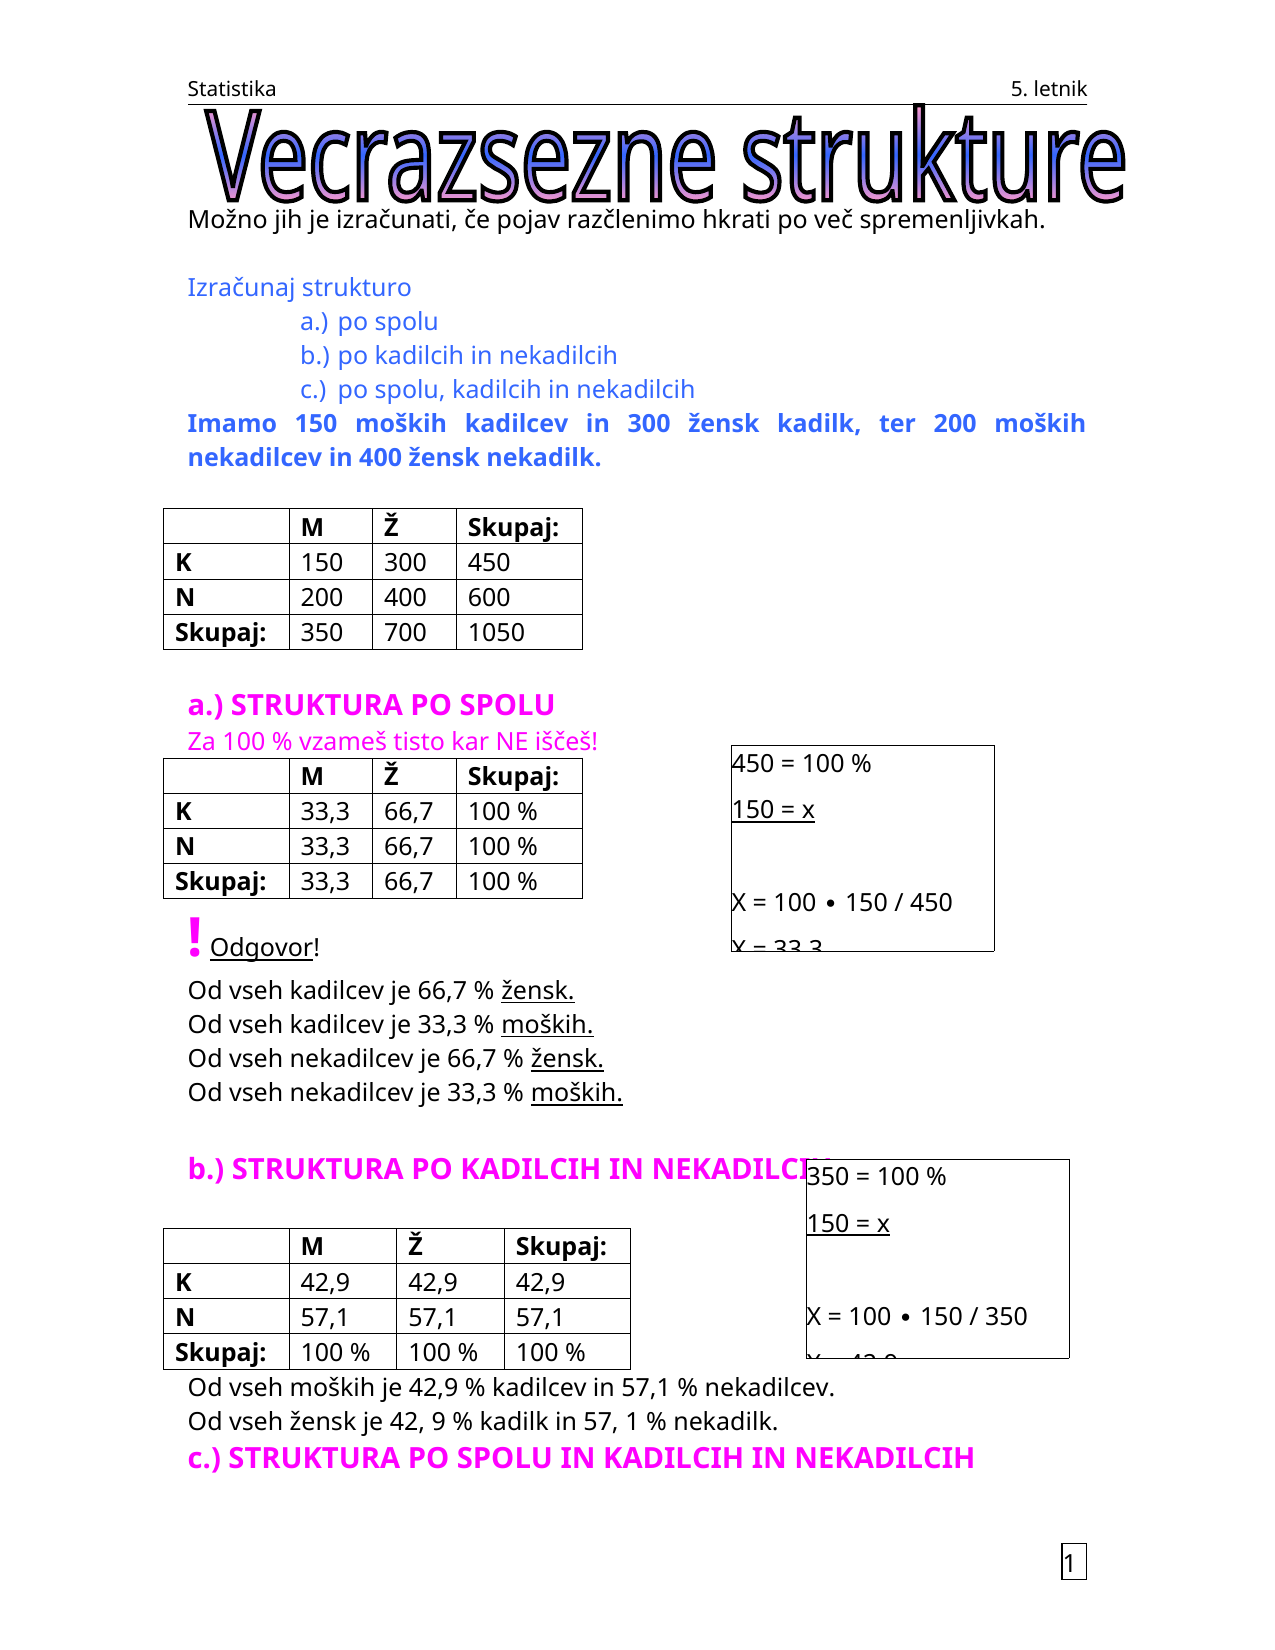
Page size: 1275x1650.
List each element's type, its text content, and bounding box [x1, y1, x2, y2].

text Od vseh žensk je 42, 9 % kadilk in 57, 1 % nekadilk. [187, 1403, 1087, 1438]
text 350 = 100 % [807, 1160, 1068, 1193]
table_cell Skupaj: [164, 615, 289, 649]
table_cell 33,3 [290, 794, 372, 828]
table_header Ž [397, 1229, 504, 1263]
text Od vseh nekadilcev je 33,3 % moških. [187, 1075, 1087, 1109]
table_cell 1050 [457, 615, 582, 649]
table_cell 57,1 [505, 1299, 630, 1333]
table_header [164, 759, 289, 793]
text Izračunaj strukturo [187, 270, 1087, 304]
text Od vseh nekadilcev je 66,7 % žensk. [187, 1041, 1087, 1075]
table_cell 100 % [397, 1334, 504, 1368]
table_cell Skupaj: [164, 1334, 289, 1368]
text 450 = 100 % [732, 746, 993, 779]
text Imamo 150 moških kadilcev in 300 žensk kadilk, ter 200 moških nekadilcev in 400 žensk nekadilk. [187, 406, 1087, 474]
list po spolu, kadilcih in nekadilcih [300, 372, 1087, 406]
text X = 100 ∙ 150 / 350 [807, 1299, 1068, 1333]
table_header Skupaj: [457, 759, 582, 793]
table_cell 400 [373, 580, 456, 613]
table_cell 100 % [457, 829, 582, 863]
list po spolu [300, 304, 1087, 338]
table_cell 100 % [505, 1334, 630, 1368]
table_cell 350 [290, 615, 372, 649]
table_header M [290, 1229, 396, 1263]
table_header M [290, 509, 372, 543]
table_cell 66,7 [373, 794, 456, 828]
table_cell K [164, 1264, 289, 1298]
table_cell 66,7 [373, 864, 456, 898]
table_header [164, 509, 289, 543]
text X = 100 ∙ 150 / 450 [732, 885, 993, 919]
text Od vseh moških je 42,9 % kadilcev in 57,1 % nekadilcev. [187, 1369, 1087, 1403]
table_cell K [164, 544, 289, 578]
table_cell 42,9 [290, 1264, 396, 1298]
text b.) STRUKTURA PO KADILCIH IN NEKADILCIH [187, 1149, 1087, 1188]
table_cell 57,1 [290, 1299, 396, 1333]
text X = 42,9 [807, 1345, 1068, 1358]
table_header Skupaj: [505, 1229, 630, 1263]
table_cell Skupaj: [164, 864, 289, 898]
text Za 100 % vzameš tisto kar NE iščeš! [187, 723, 1087, 757]
text ! Odgovor! [187, 899, 1087, 973]
list po kadilcih in nekadilcih [300, 338, 1087, 372]
table_cell 700 [373, 615, 456, 649]
text Od vseh kadilcev je 66,7 % žensk. [187, 973, 1087, 1007]
table_cell 450 [457, 544, 582, 578]
text X = 33,3 [732, 932, 993, 951]
table_cell N [164, 829, 289, 863]
text c.) STRUKTURA PO SPOLU IN KADILCIH IN NEKADILCIH [187, 1438, 1087, 1477]
table_cell 57,1 [397, 1299, 504, 1333]
table_cell K [164, 794, 289, 828]
table_cell 600 [457, 580, 582, 613]
table_cell 33,3 [290, 864, 372, 898]
text 150 = x [732, 792, 993, 826]
table_cell 100 % [457, 794, 582, 828]
table_cell 200 [290, 580, 372, 613]
table_cell N [164, 1299, 289, 1333]
text Možno jih je izračunati, če pojav razčlenimo hkrati po več spremenljivkah. [187, 202, 1087, 236]
table_cell 33,3 [290, 829, 372, 863]
text a.) STRUKTURA PO SPOLU [187, 684, 1087, 723]
table_cell 150 [290, 544, 372, 578]
table_cell 300 [373, 544, 456, 578]
text 150 = x [807, 1206, 1068, 1239]
table_header M [290, 759, 372, 793]
table_cell N [164, 580, 289, 613]
table_cell 100 % [457, 864, 582, 898]
table_header Skupaj: [457, 509, 582, 543]
table_cell 42,9 [505, 1264, 630, 1298]
table_cell 42,9 [397, 1264, 504, 1298]
table_cell 100 % [290, 1334, 396, 1368]
table_cell 66,7 [373, 829, 456, 863]
text Od vseh kadilcev je 33,3 % moških. [187, 1007, 1087, 1041]
table_header [164, 1229, 289, 1263]
table_header Ž [373, 509, 456, 543]
table_header Ž [373, 759, 456, 793]
